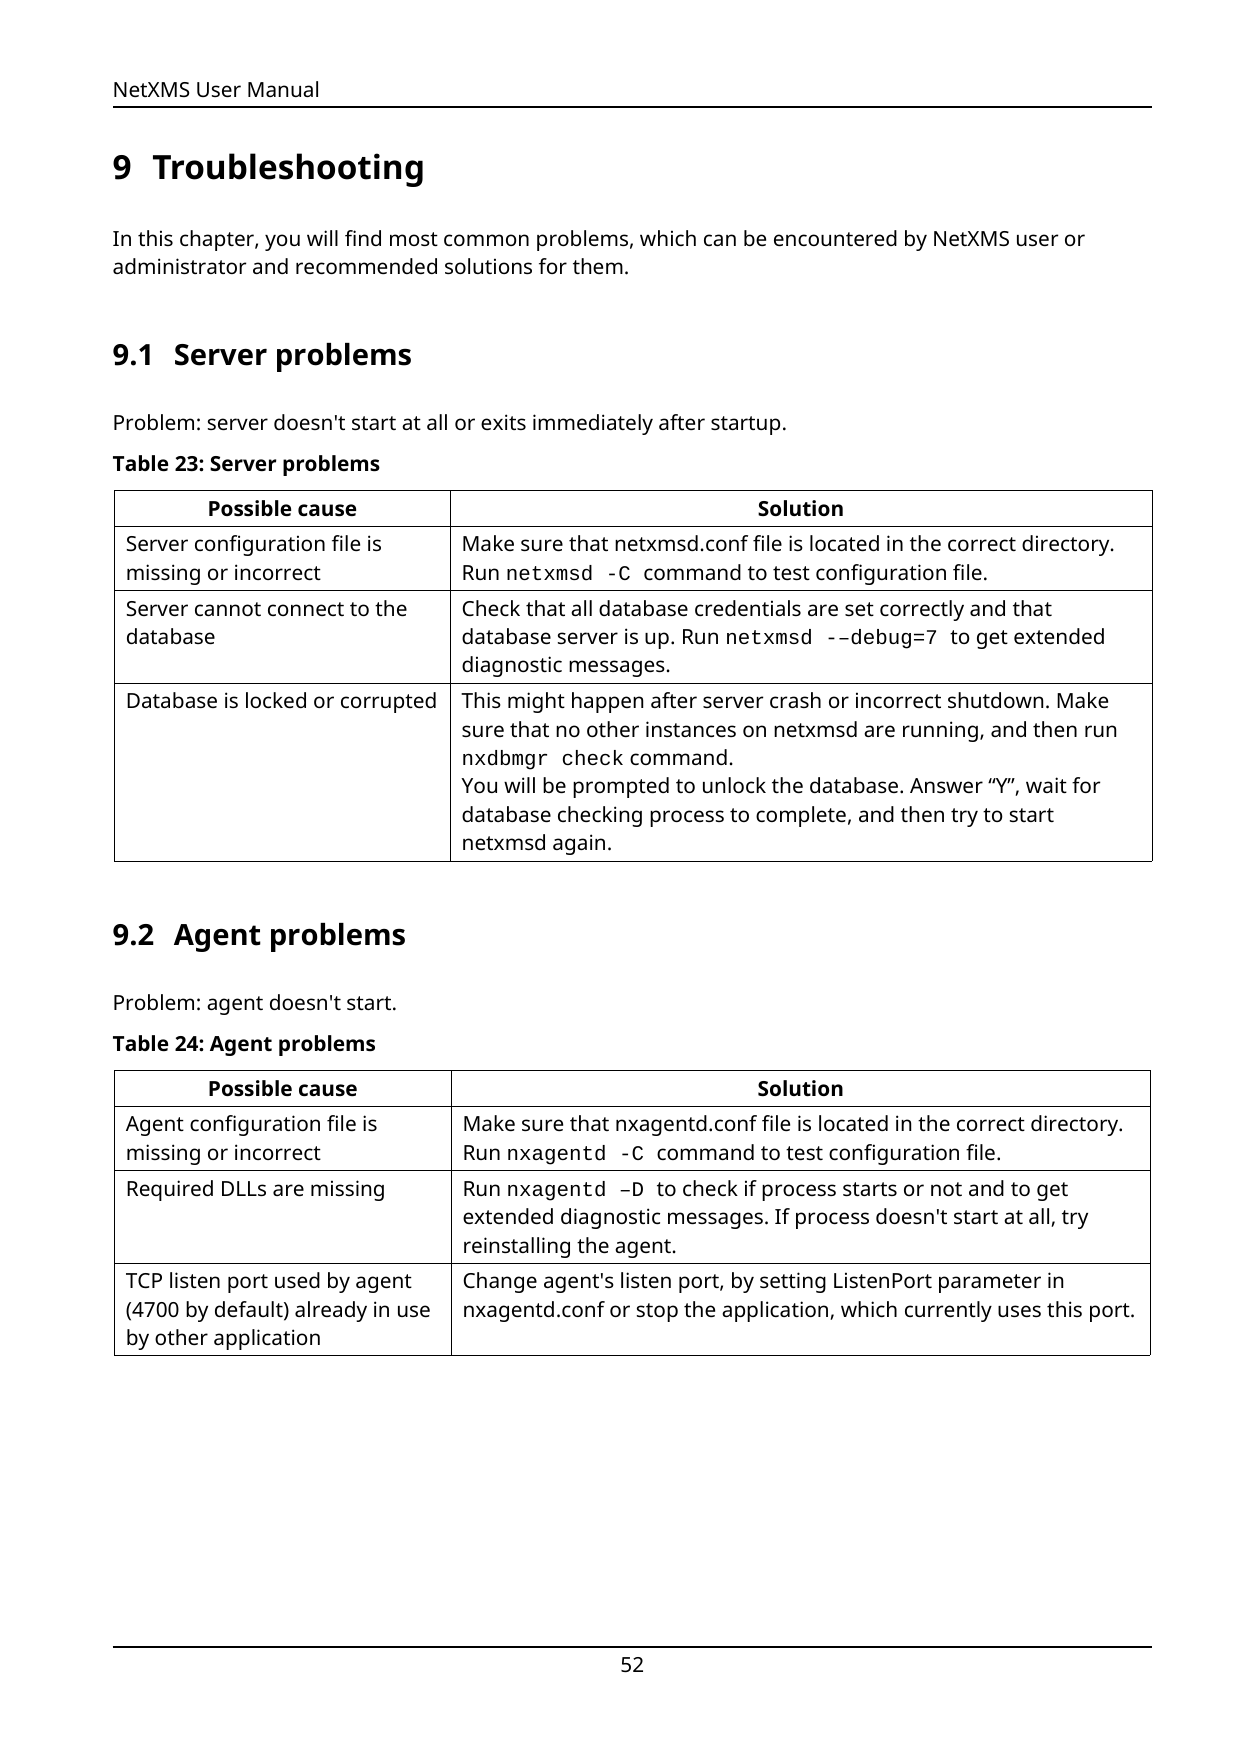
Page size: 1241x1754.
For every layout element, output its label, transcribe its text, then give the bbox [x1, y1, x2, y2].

table_cell This might happen after server crash or incorrect shutdown. Make sure that no other instances on netxmsd are running, and then run nxdbmgr check command. You will be prompted to unlock the database. Answer “Y”, wait for database checking process to complete, and then try to start netxmsd again. [451, 684, 1152, 861]
subtitle Troubleshooting [112, 143, 1152, 189]
text Table 24: Agent problems [112, 1029, 1152, 1058]
table_cell Server cannot connect to the database [115, 591, 450, 683]
text Table 23: Server problems [112, 449, 1152, 478]
table_cell Change agent's listen port, by setting ListenPort parameter in nxagentd.conf or stop the application, which currently uses this port. [452, 1264, 1150, 1355]
table_cell Database is locked or corrupted [115, 684, 450, 861]
table_cell Make sure that netxmsd.conf file is located in the correct directory. Run netxmsd -C command to test configuration file. [451, 527, 1152, 590]
text Problem: server doesn't start at all or exits immediately after startup. [112, 408, 1152, 437]
table_header Possible cause [115, 1071, 451, 1106]
text Problem: agent doesn't start. [112, 988, 1152, 1017]
table_cell Required DLLs are missing [115, 1171, 451, 1263]
text In this chapter, you will find most common problems, which can be encountered by NetXMS user or administrator and recommended solutions for them. [112, 224, 1152, 281]
table_header Solution [452, 1071, 1150, 1106]
subtitle Agent problems [112, 914, 1152, 954]
table_cell Run nxagentd –D to check if process starts or not and to get extended diagnostic messages. If process doesn't start at all, try reinstalling the agent. [452, 1171, 1150, 1263]
table_cell Check that all database credentials are set correctly and that database server is up. Run netxmsd -–debug=7 to get extended diagnostic messages. [451, 591, 1152, 683]
table_header Possible cause [115, 491, 450, 526]
table_cell TCP listen port used by agent (4700 by default) already in use by other application [115, 1264, 451, 1355]
table_header Solution [451, 491, 1152, 526]
table_cell Make sure that nxagentd.conf file is located in the correct directory. Run nxagentd -C command to test configuration file. [452, 1107, 1150, 1170]
subtitle Server problems [112, 334, 1152, 374]
table_cell Agent configuration file is missing or incorrect [115, 1107, 451, 1170]
table_cell Server configuration file is missing or incorrect [115, 527, 450, 590]
